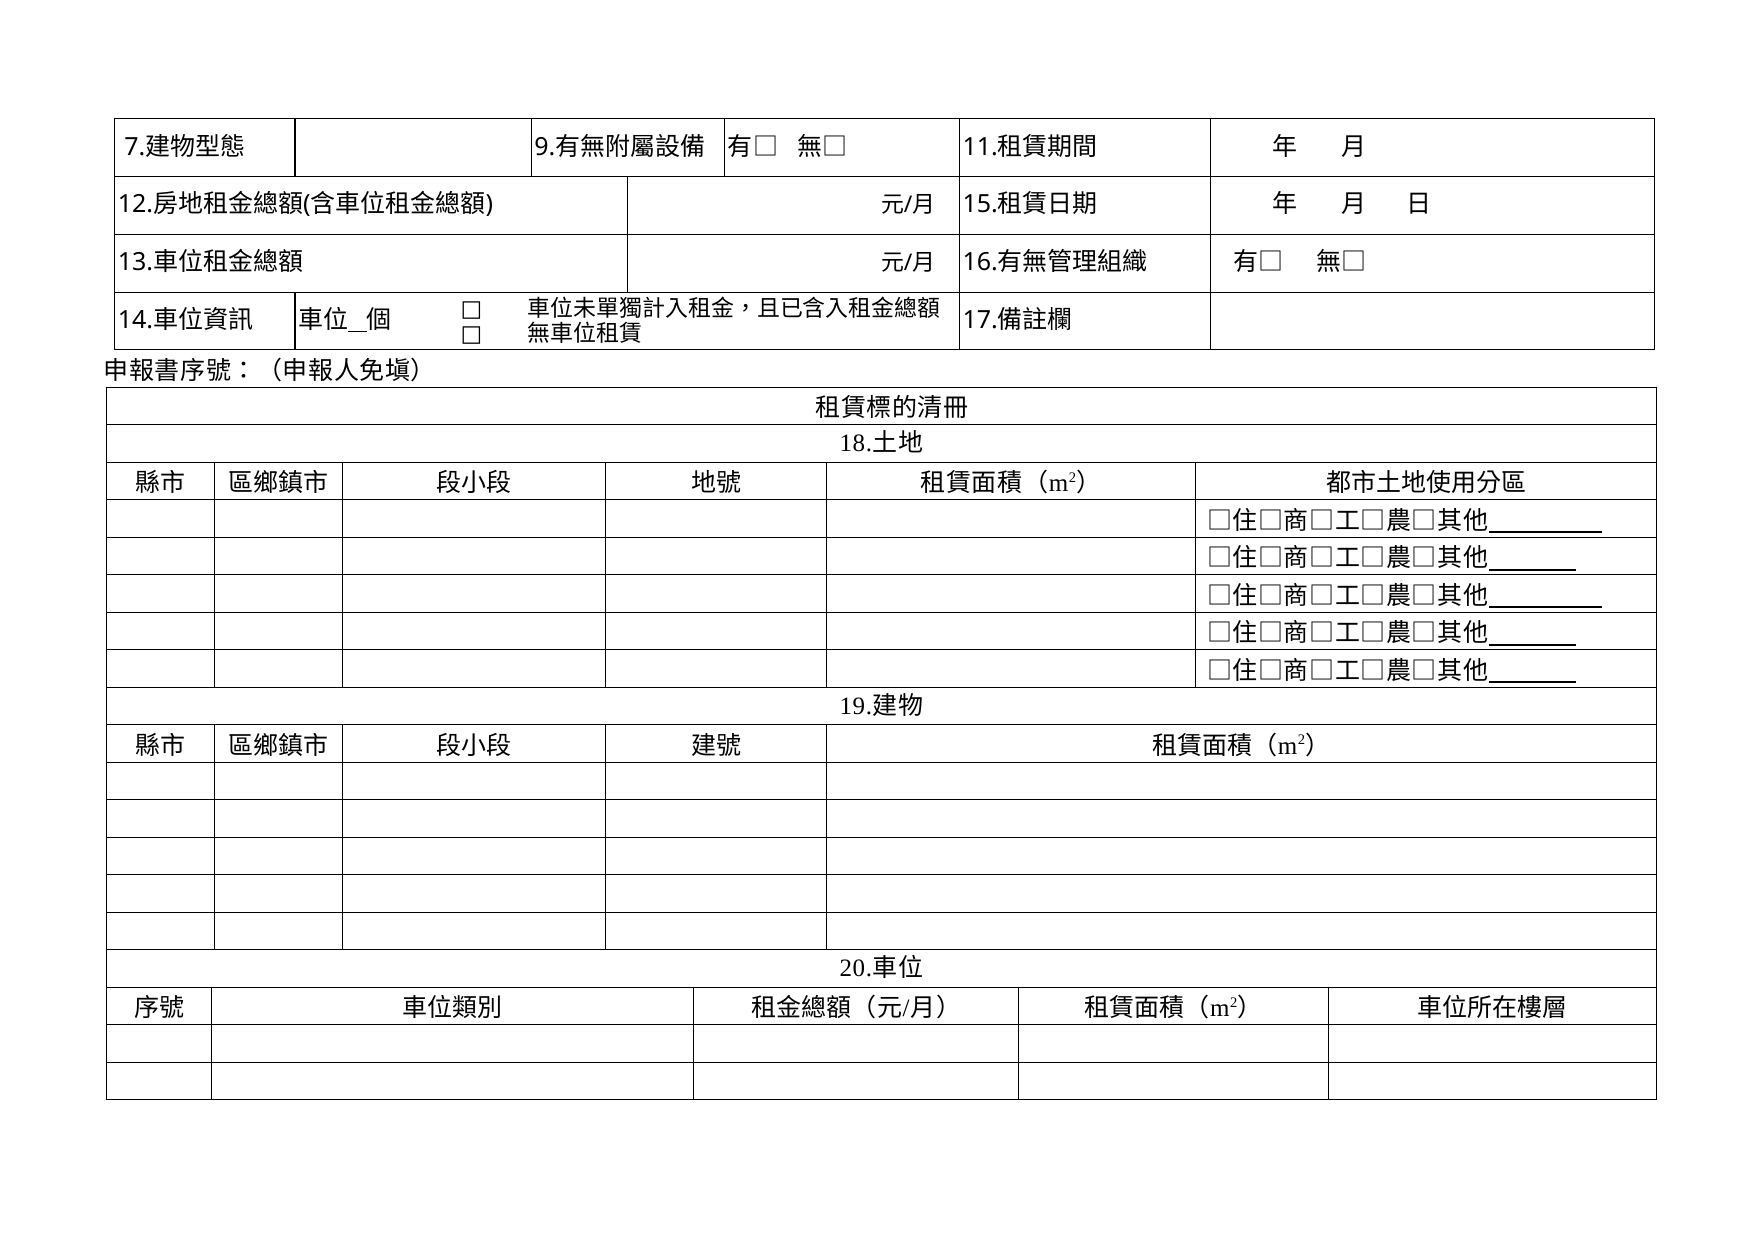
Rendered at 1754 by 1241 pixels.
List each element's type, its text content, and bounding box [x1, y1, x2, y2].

table_cell [215, 575, 342, 612]
table_cell □住□商□工□農□其他 [1196, 613, 1656, 649]
table_cell [107, 800, 214, 837]
table_cell [215, 500, 342, 537]
table_cell 19.建物 [107, 688, 1656, 724]
table_cell [1329, 1063, 1656, 1099]
table_cell 車位未單獨計入租金，且已含入租金總額 無車位租賃 [458, 293, 959, 349]
table_cell [1019, 1025, 1328, 1062]
table_cell [212, 1063, 693, 1099]
table_cell [343, 800, 605, 837]
table_cell [107, 1063, 211, 1099]
table_cell 區鄉鎮市 [215, 463, 342, 499]
table_cell [827, 538, 1195, 574]
table_cell [107, 875, 214, 912]
table_cell [107, 763, 214, 799]
table_cell [107, 613, 214, 649]
table_cell □住□商□工□農□其他 [1196, 650, 1656, 687]
table_cell 租賃面積（m2） [1019, 988, 1328, 1024]
table_cell 車位類別 [212, 988, 693, 1024]
table_cell [606, 800, 826, 837]
table_cell [1329, 1025, 1656, 1062]
table_cell [343, 613, 605, 649]
table_cell 9.有無附屬設備 [532, 119, 724, 176]
table_cell [343, 575, 605, 612]
table_cell 13.車位租金總額 [115, 235, 627, 292]
table_cell [215, 763, 342, 799]
table_cell [212, 1025, 693, 1062]
table_cell [215, 800, 342, 837]
table_cell 車位所在樓層 [1329, 988, 1656, 1024]
table_cell [215, 650, 342, 687]
table_cell [827, 800, 1656, 837]
table_cell [606, 875, 826, 912]
table_cell 年 月 [1211, 119, 1654, 176]
table_cell 15.租賃日期 [960, 177, 1210, 234]
table_cell [827, 500, 1195, 537]
table_cell [827, 575, 1195, 612]
table_cell [606, 500, 826, 537]
table_cell 序號 [107, 988, 211, 1024]
table_cell [343, 538, 605, 574]
table_cell [606, 538, 826, 574]
table_cell 地號 [606, 463, 826, 499]
table_cell [107, 838, 214, 874]
table_cell 7.建物型態 [115, 119, 294, 176]
table_cell [827, 763, 1656, 799]
table_cell [107, 538, 214, 574]
table_header 租賃標的清冊 [107, 388, 1656, 424]
table_cell [343, 913, 605, 949]
table_cell [606, 575, 826, 612]
table_cell [606, 613, 826, 649]
table_cell 12.房地租金總額(含車位租金總額) [115, 177, 627, 234]
table_cell [606, 913, 826, 949]
table_cell [827, 838, 1656, 874]
table_cell [107, 650, 214, 687]
table_cell 14.車位資訊 [115, 293, 294, 349]
table_cell [107, 500, 214, 537]
table_cell [215, 538, 342, 574]
table_cell [606, 763, 826, 799]
table_cell [1211, 293, 1654, 349]
table_cell [827, 875, 1656, 912]
table_cell 17.備註欄 [960, 293, 1210, 349]
table_cell [343, 838, 605, 874]
table_cell [215, 913, 342, 949]
table_cell 租賃面積（m2） [827, 725, 1656, 762]
table_cell 都市土地使用分區 [1196, 463, 1656, 499]
table_cell 11.租賃期間 [960, 119, 1210, 176]
table_cell [343, 875, 605, 912]
table_cell 20.車位 [107, 950, 1656, 987]
table_cell [107, 1025, 211, 1062]
table_cell [343, 500, 605, 537]
table_cell 建號 [606, 725, 826, 762]
table_cell 18.土地 [107, 425, 1656, 462]
table_cell [107, 913, 214, 949]
table_cell [694, 1063, 1018, 1099]
table_cell 元/月 [628, 235, 959, 292]
table_cell □住□商□工□農□其他 [1196, 575, 1656, 612]
table_cell [827, 650, 1195, 687]
table_cell 車位 個 [296, 293, 457, 349]
table_cell [694, 1025, 1018, 1062]
table_cell [606, 838, 826, 874]
table_cell [215, 838, 342, 874]
table_cell [107, 575, 214, 612]
table_cell 16.有無管理組織 [960, 235, 1210, 292]
table_cell [343, 650, 605, 687]
table_cell □住□商□工□農□其他 [1196, 500, 1656, 537]
table_cell 區鄉鎮市 [215, 725, 342, 762]
table_cell □住□商□工□農□其他 [1196, 538, 1656, 574]
table_cell 元/月 [628, 177, 959, 234]
table_cell [215, 613, 342, 649]
table_cell [606, 650, 826, 687]
table_cell [827, 913, 1656, 949]
table_cell 縣市 [107, 463, 214, 499]
table_cell [215, 875, 342, 912]
table_cell 年 月 日 [1211, 177, 1654, 234]
table_cell [296, 119, 531, 176]
table_cell 有□ 無□ [1211, 235, 1654, 292]
table_cell 段小段 [343, 725, 605, 762]
table_cell [343, 763, 605, 799]
table_cell 縣市 [107, 725, 214, 762]
table_cell 有□ 無□ [725, 119, 959, 176]
table_cell 租金總額（元/月） [694, 988, 1018, 1024]
text 申報書序號：（申報人免塡） [103, 350, 1636, 387]
table_cell 段小段 [343, 463, 605, 499]
table_cell [1019, 1063, 1328, 1099]
table_cell 租賃面積（m2） [827, 463, 1195, 499]
table_cell [827, 613, 1195, 649]
